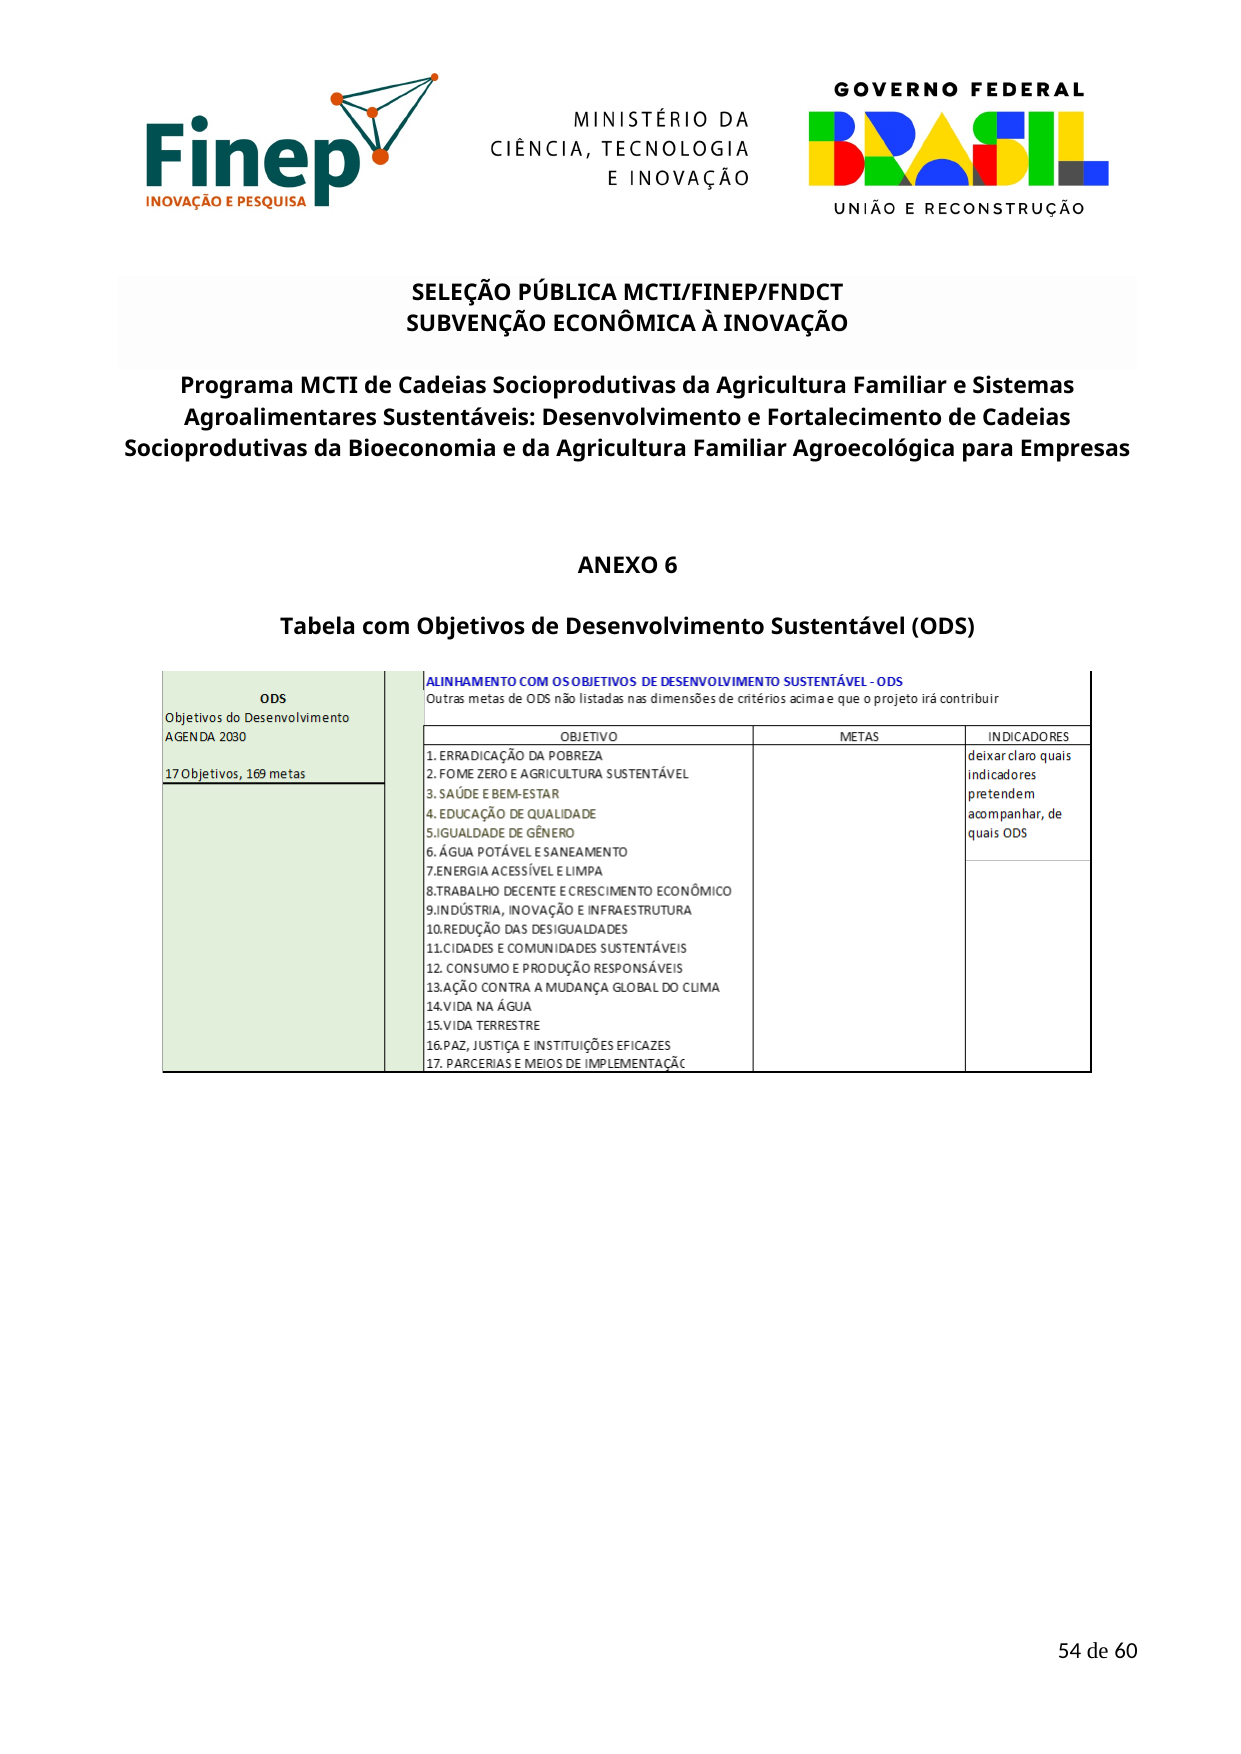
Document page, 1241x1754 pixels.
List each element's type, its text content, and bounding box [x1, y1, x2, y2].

text SUBVENÇÃO ECONÔMICA À INOVAÇÃO [118, 307, 1137, 338]
text Programa MCTI de Cadeias Socioprodutivas da Agricultura Familiar e Sistemas Agroalimentares Sustentáveis: Desenvolvimento e Fortalecimento de Cadeias Socioprodutivas da Bioeconomia e da Agricultura Familiar Agroecológica para Empresas [118, 369, 1137, 463]
text SELEÇÃO PÚBLICA MCTI/FINEP/FNDCT [118, 276, 1137, 307]
text ANEXO 6 [118, 549, 1137, 580]
text Tabela com Objetivos de Desenvolvimento Sustentável (ODS) [118, 610, 1137, 641]
